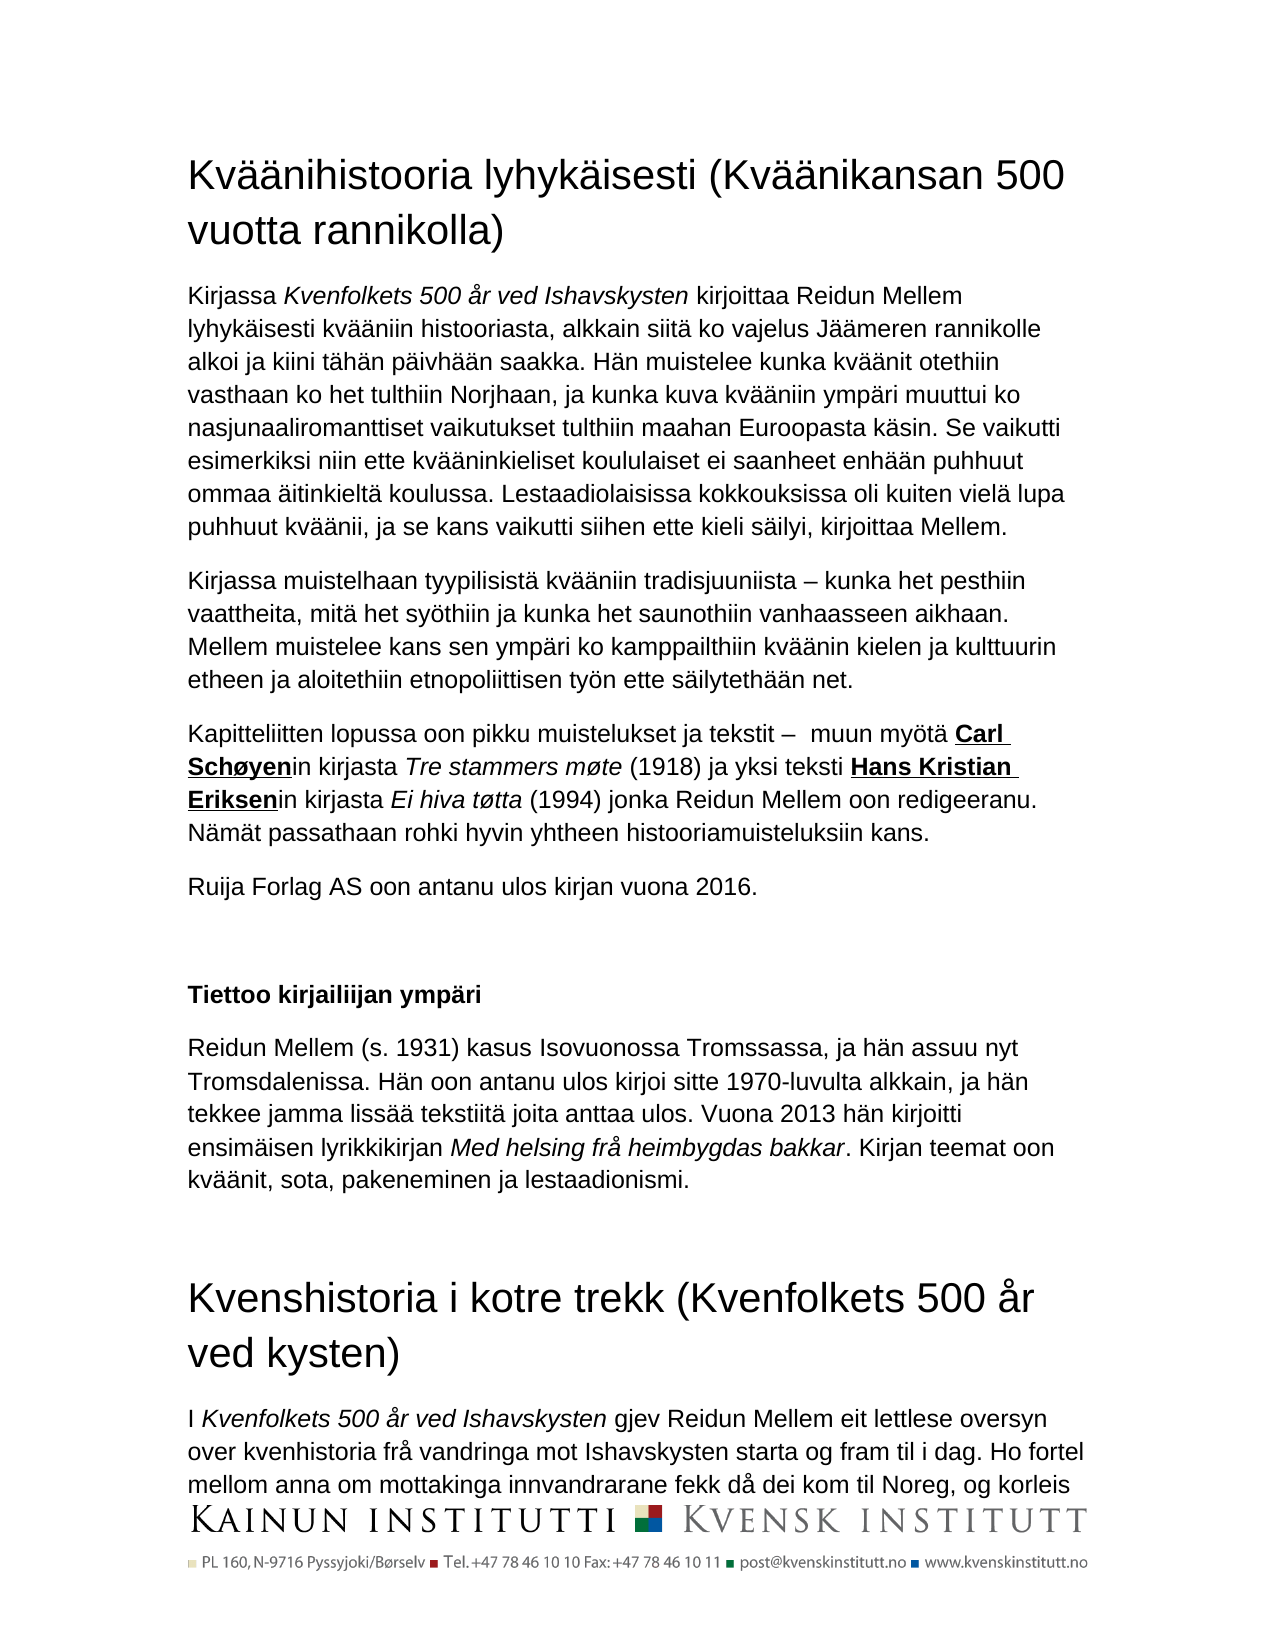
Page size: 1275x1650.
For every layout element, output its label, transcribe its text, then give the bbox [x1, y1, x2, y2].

text Kapitteliitten lopussa oon pikku muistelukset ja tekstit – muun myötä Carl Schøyenin kirjasta Tre stammers møte (1918) ja yksi teksti Hans Kristian Eriksenin kirjasta Ei hiva tøtta (1994) jonka Reidun Mellem oon redigeeranu. Nämät passathaan rohki hyvin yhtheen histooriamuisteluksiin kans. [187, 719, 1087, 847]
text Kirjassa Kvenfolkets 500 år ved Ishavskysten kirjoittaa Reidun Mellem lyhykäisesti kvääniin histooriasta, alkkain siitä ko vajelus Jäämeren rannikolle alkoi ja kiini tähän päivhään saakka. Hän muistelee kunka kväänit otethiin vasthaan ko het tulthiin Norjhaan, ja kunka kuva kvääniin ympäri muuttui ko nasjunaaliromanttiset vaikutukset tulthiin maahan Euroopasta käsin. Se vaikutti esimerkiksi niin ette kvääninkieliset koululaiset ei saanheet enhään puhhuut ommaa äitinkieltä koulussa. Lestaadiolaisissa kokkouksissa oli kuiten vielä lupa puhhuut kväänii, ja se kans vaikutti siihen ette kieli säilyi, kirjoittaa Mellem. [187, 281, 1087, 541]
text Kvenshistoria i kotre trekk (Kvenfolkets 500 år ved kysten) [187, 1273, 1087, 1376]
picture [187, 1505, 1088, 1573]
text Kväänihistooria lyhykäisesti (Kväänikansan 500 vuotta rannikolla) [187, 150, 1087, 253]
text Tiettoo kirjailiijan ympäri [187, 979, 1087, 1008]
text Ruija Forlag AS oon antanu ulos kirjan vuona 2016. [187, 872, 1087, 901]
text Kirjassa muistelhaan tyypilisistä kvääniin tradisjuuniista – kunka het pesthiin vaattheita, mitä het syöthiin ja kunka het saunothiin vanhaasseen aikhaan. Mellem muistelee kans sen ympäri ko kamppailthiin kväänin kielen ja kulttuurin etheen ja aloitethiin etnopoliittisen työn ette säilytethään net. [187, 566, 1087, 694]
text I Kvenfolkets 500 år ved Ishavskysten gjev Reidun Mellem eit lettlese oversyn over kvenhistoria frå vandringa mot Ishavskysten starta og fram til i dag. Ho fortel mellom anna om mottakinga innvandrarane fekk då dei kom til Noreg, og korleis [187, 1404, 1087, 1499]
text Reidun Mellem (s. 1931) kasus Isovuonossa Tromssassa, ja hän assuu nyt Tromsdalenissa. Hän oon antanu ulos kirjoi sitte 1970-luvulta alkkain, ja hän tekkee jamma lissää tekstiitä joita anttaa ulos. Vuona 2013 hän kirjoitti ensimäisen lyrikkikirjan Med helsing frå heimbygdas bakkar. Kirjan teemat oon kväänit, sota, pakeneminen ja lestaadionismi. [187, 1033, 1087, 1194]
